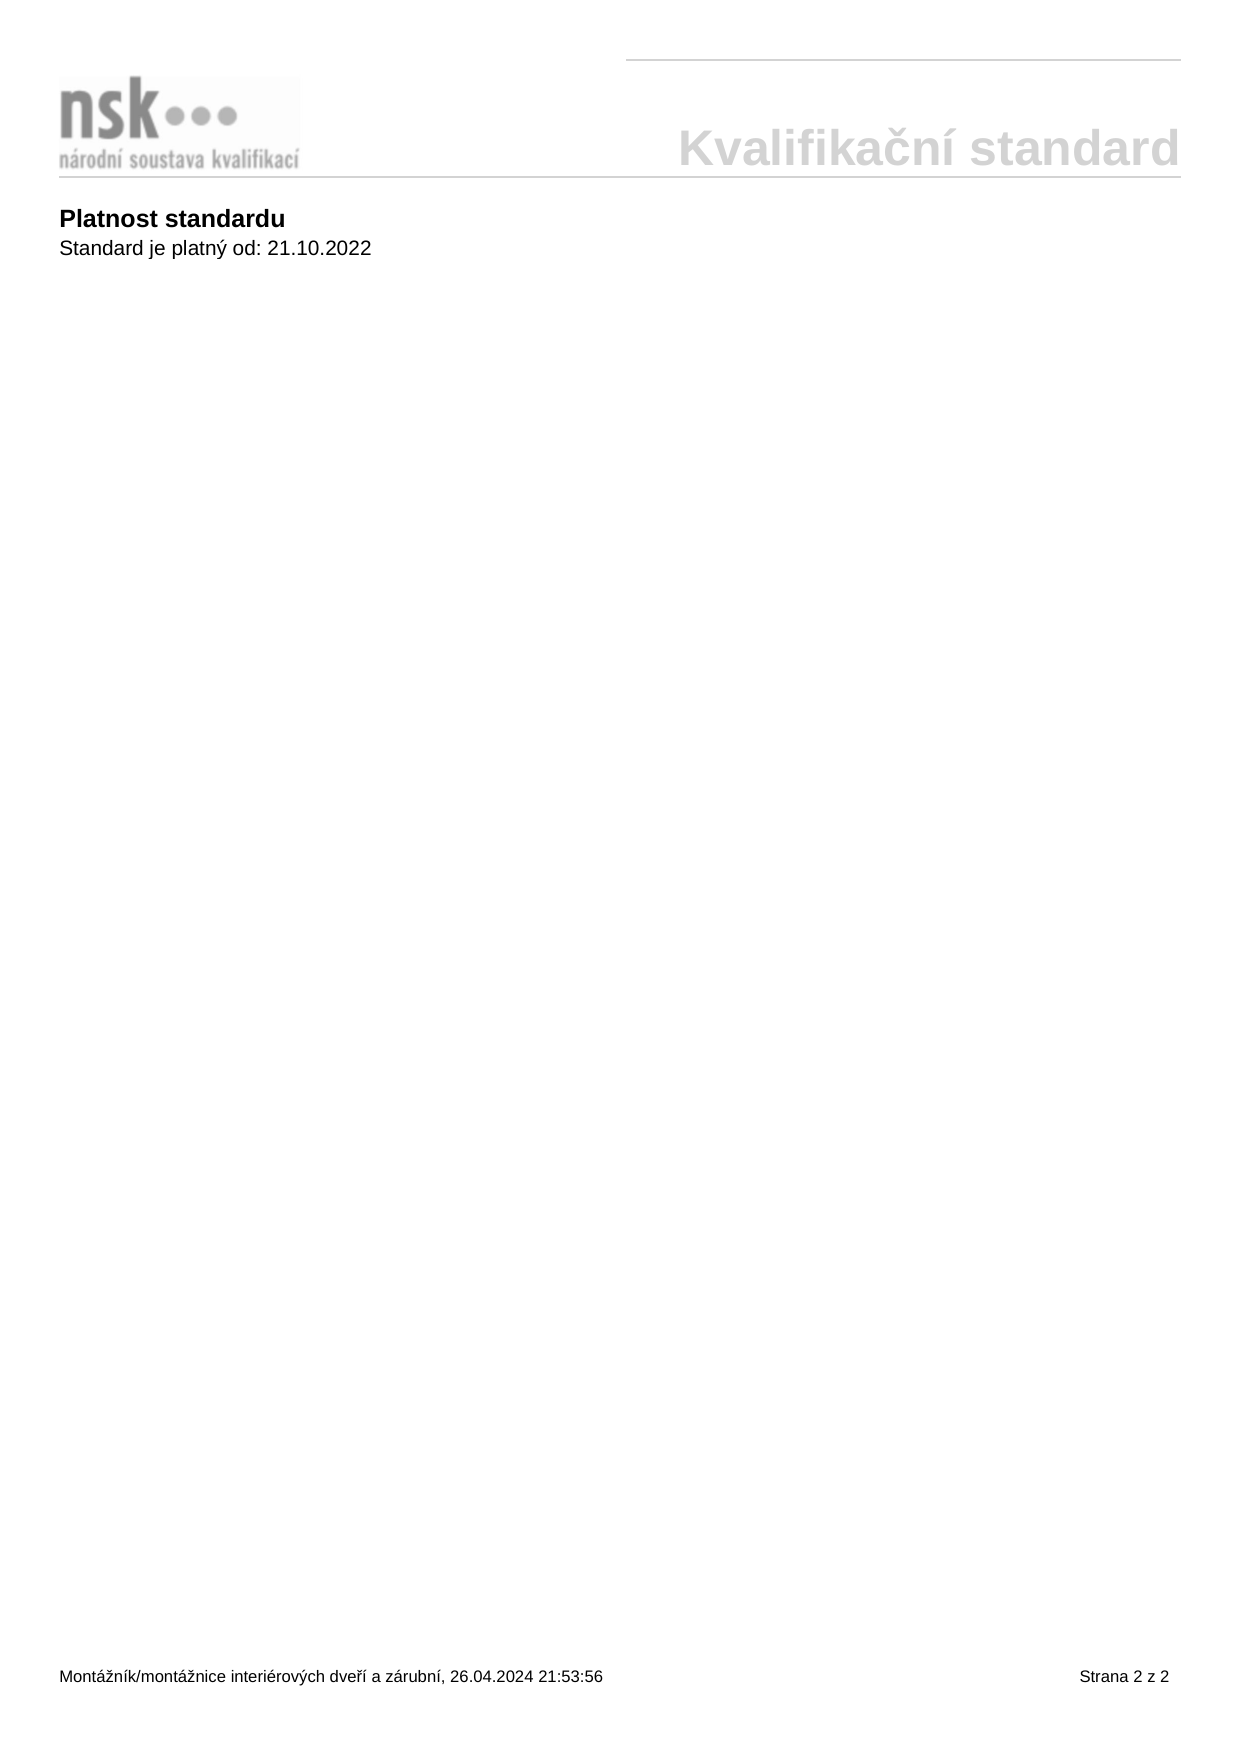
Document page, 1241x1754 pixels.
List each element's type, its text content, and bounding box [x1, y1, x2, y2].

table_cell [620, 559, 626, 859]
table_cell [620, 1159, 626, 1409]
table_cell [620, 1409, 626, 1658]
table_cell [59, 194, 483, 200]
table_cell Kvalifikační standard [626, 61, 1181, 176]
table_cell [484, 171, 620, 176]
table_cell [862, 1159, 1093, 1409]
table_cell [59, 259, 483, 559]
table_cell [59, 178, 1181, 194]
table_cell [1093, 859, 1169, 1159]
picture [58, 59, 621, 171]
table_cell [1169, 194, 1181, 200]
table_cell [862, 859, 1093, 1159]
table_cell [59, 1159, 483, 1409]
table_cell [1169, 859, 1181, 1159]
table_cell [1093, 559, 1169, 859]
table_cell [1169, 259, 1181, 559]
table_cell [862, 1409, 1093, 1658]
table_cell [620, 259, 626, 559]
table_cell [626, 1159, 862, 1409]
table_cell [59, 1409, 483, 1658]
table_cell [626, 859, 862, 1159]
table_cell [59, 171, 483, 176]
table_cell [484, 259, 620, 559]
table_cell [59, 859, 483, 1159]
table_cell [626, 259, 862, 559]
table_cell [1169, 559, 1181, 859]
table_cell [626, 559, 862, 859]
table_cell [484, 559, 620, 859]
table_cell [1169, 1658, 1181, 1694]
table_cell [59, 559, 483, 859]
table_cell [484, 1409, 620, 1658]
table_cell [1093, 259, 1169, 559]
table_cell Strana 2 z 2 [862, 1658, 1169, 1694]
table_cell [626, 194, 862, 200]
table_cell [484, 1159, 620, 1409]
table_cell [621, 59, 626, 170]
table_cell [862, 194, 1093, 200]
table_cell [1169, 1409, 1181, 1658]
table_cell Platnost standardu [59, 200, 1181, 236]
table_cell [1093, 1159, 1169, 1409]
table_cell [862, 559, 1093, 859]
table_cell [1093, 194, 1169, 200]
table_cell [862, 259, 1093, 559]
table_cell [626, 1409, 862, 1658]
table_cell [1093, 1409, 1169, 1658]
table_cell [620, 859, 626, 1159]
table_cell Standard je platný od: 21.10.2022 [59, 236, 1181, 259]
table_cell [1169, 1159, 1181, 1409]
table_cell Montážník/montážnice interiérových dveří a zárubní, 26.04.2024 21:53:56 [59, 1658, 862, 1694]
table_cell [484, 194, 620, 200]
table_cell [484, 859, 620, 1159]
